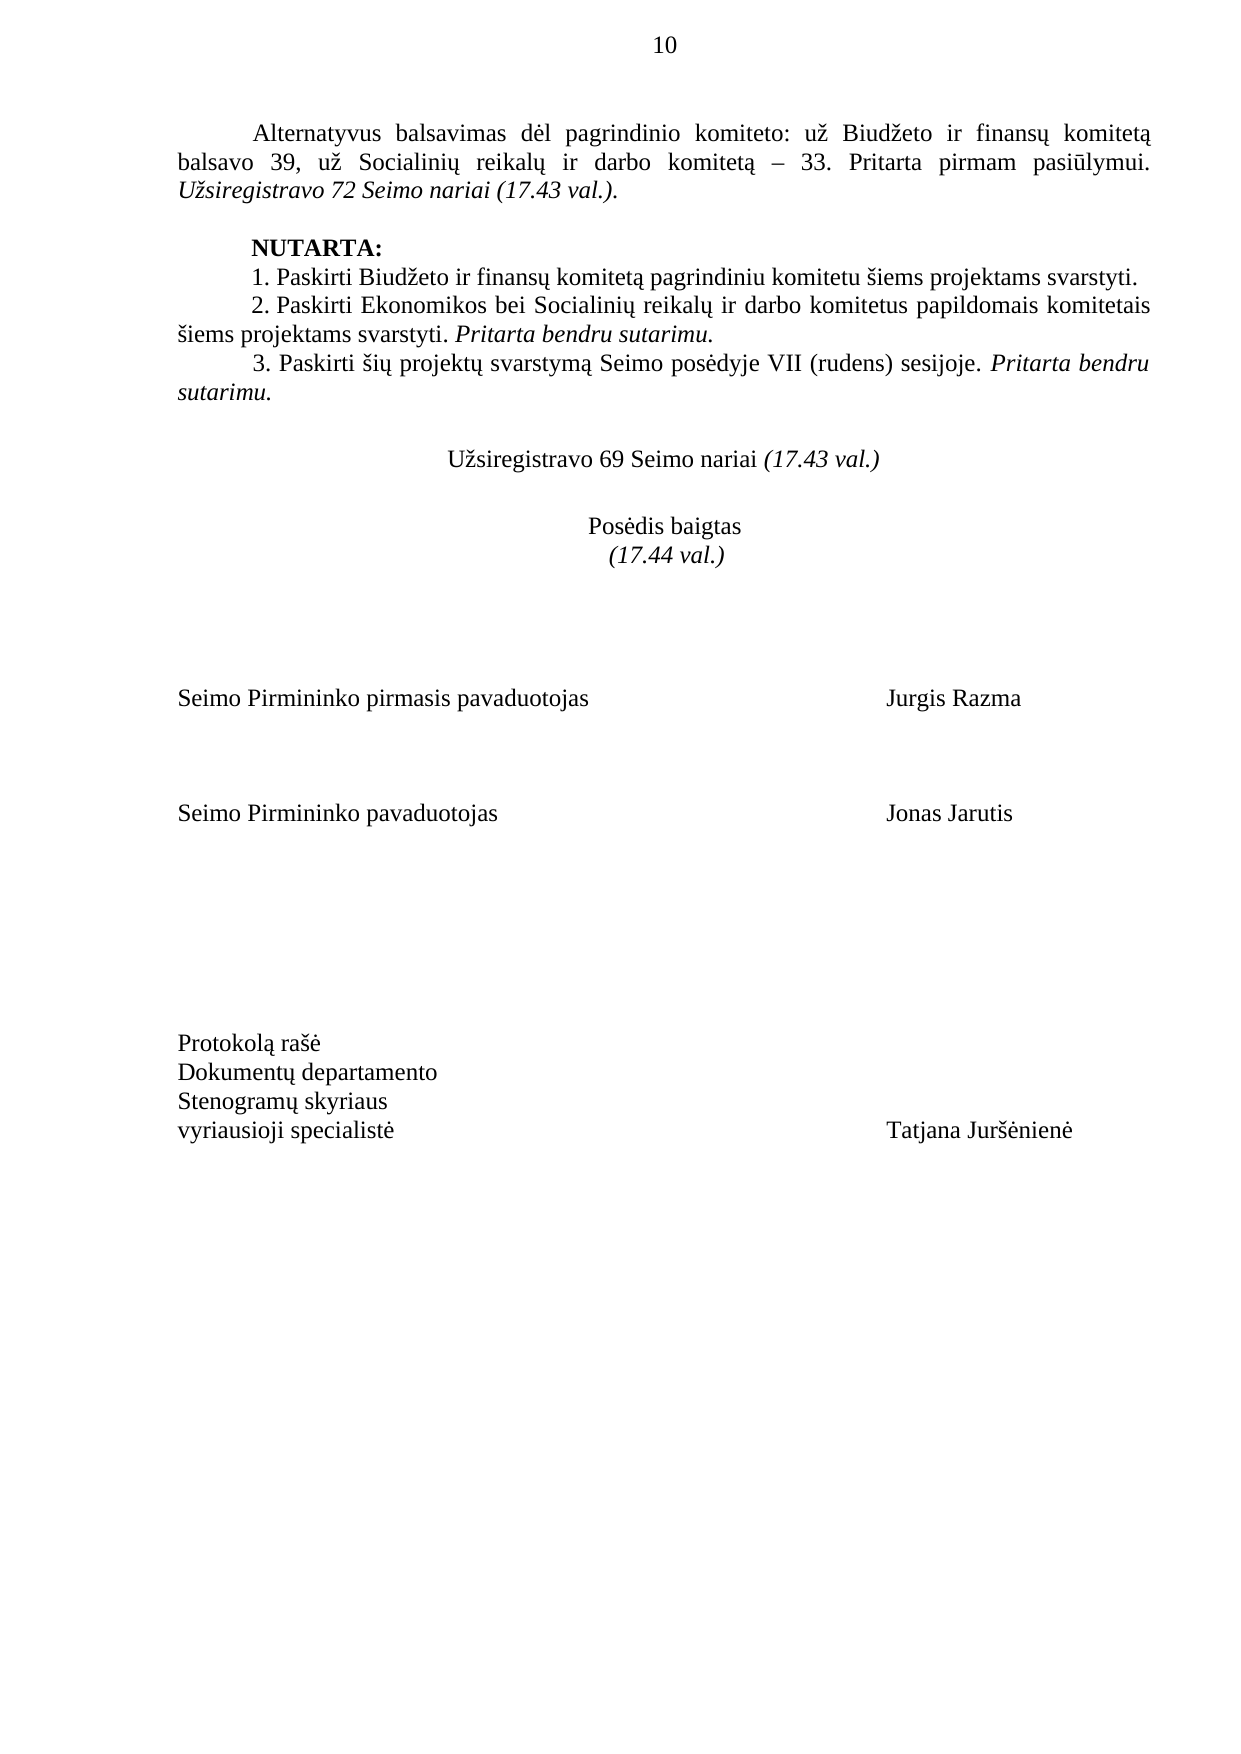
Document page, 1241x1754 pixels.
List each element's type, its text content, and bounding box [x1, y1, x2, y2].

text Seimo Pirmininko pirmasis pavaduotojas Jurgis Razma [177, 683, 1152, 712]
text Protokolą rašė [177, 1028, 1152, 1057]
text Alternatyvus balsavimas dėl pagrindinio komiteto: už Biudžeto ir finansų komitetą balsavo 39, už Socialinių reikalų ir darbo komitetą – 33. Pritarta pirmam pasiūlymui. Užsiregistravo 72 Seimo nariai (17.43 val.). [177, 118, 1152, 204]
text 1. Paskirti Biudžeto ir finansų komitetą pagrindiniu komitetu šiems projektams svarstyti. [177, 262, 1152, 291]
text Užsiregistravo 69 Seimo nariai (17.43 val.) [177, 444, 1152, 473]
text vyriausioji specialistė Tatjana Juršėnienė [177, 1115, 1152, 1143]
text Posėdis baigtas [177, 511, 1152, 540]
text (17.44 val.) [177, 540, 1152, 568]
text Seimo Pirmininko pavaduotojas Jonas Jarutis [177, 798, 1152, 827]
text Dokumentų departamento [177, 1057, 1152, 1086]
text 2. Paskirti Ekonomikos bei Socialinių reikalų ir darbo komitetus papildomais komitetais šiems projektams svarstyti. Pritarta bendru sutarimu. [177, 291, 1152, 348]
text NUTARTA: [177, 233, 1152, 262]
text 3. Paskirti šių projektų svarstymą Seimo posėdyje VII (rudens) sesijoje. Pritarta bendru sutarimu. [177, 348, 1152, 406]
text Stenogramų skyriaus [177, 1086, 1152, 1115]
